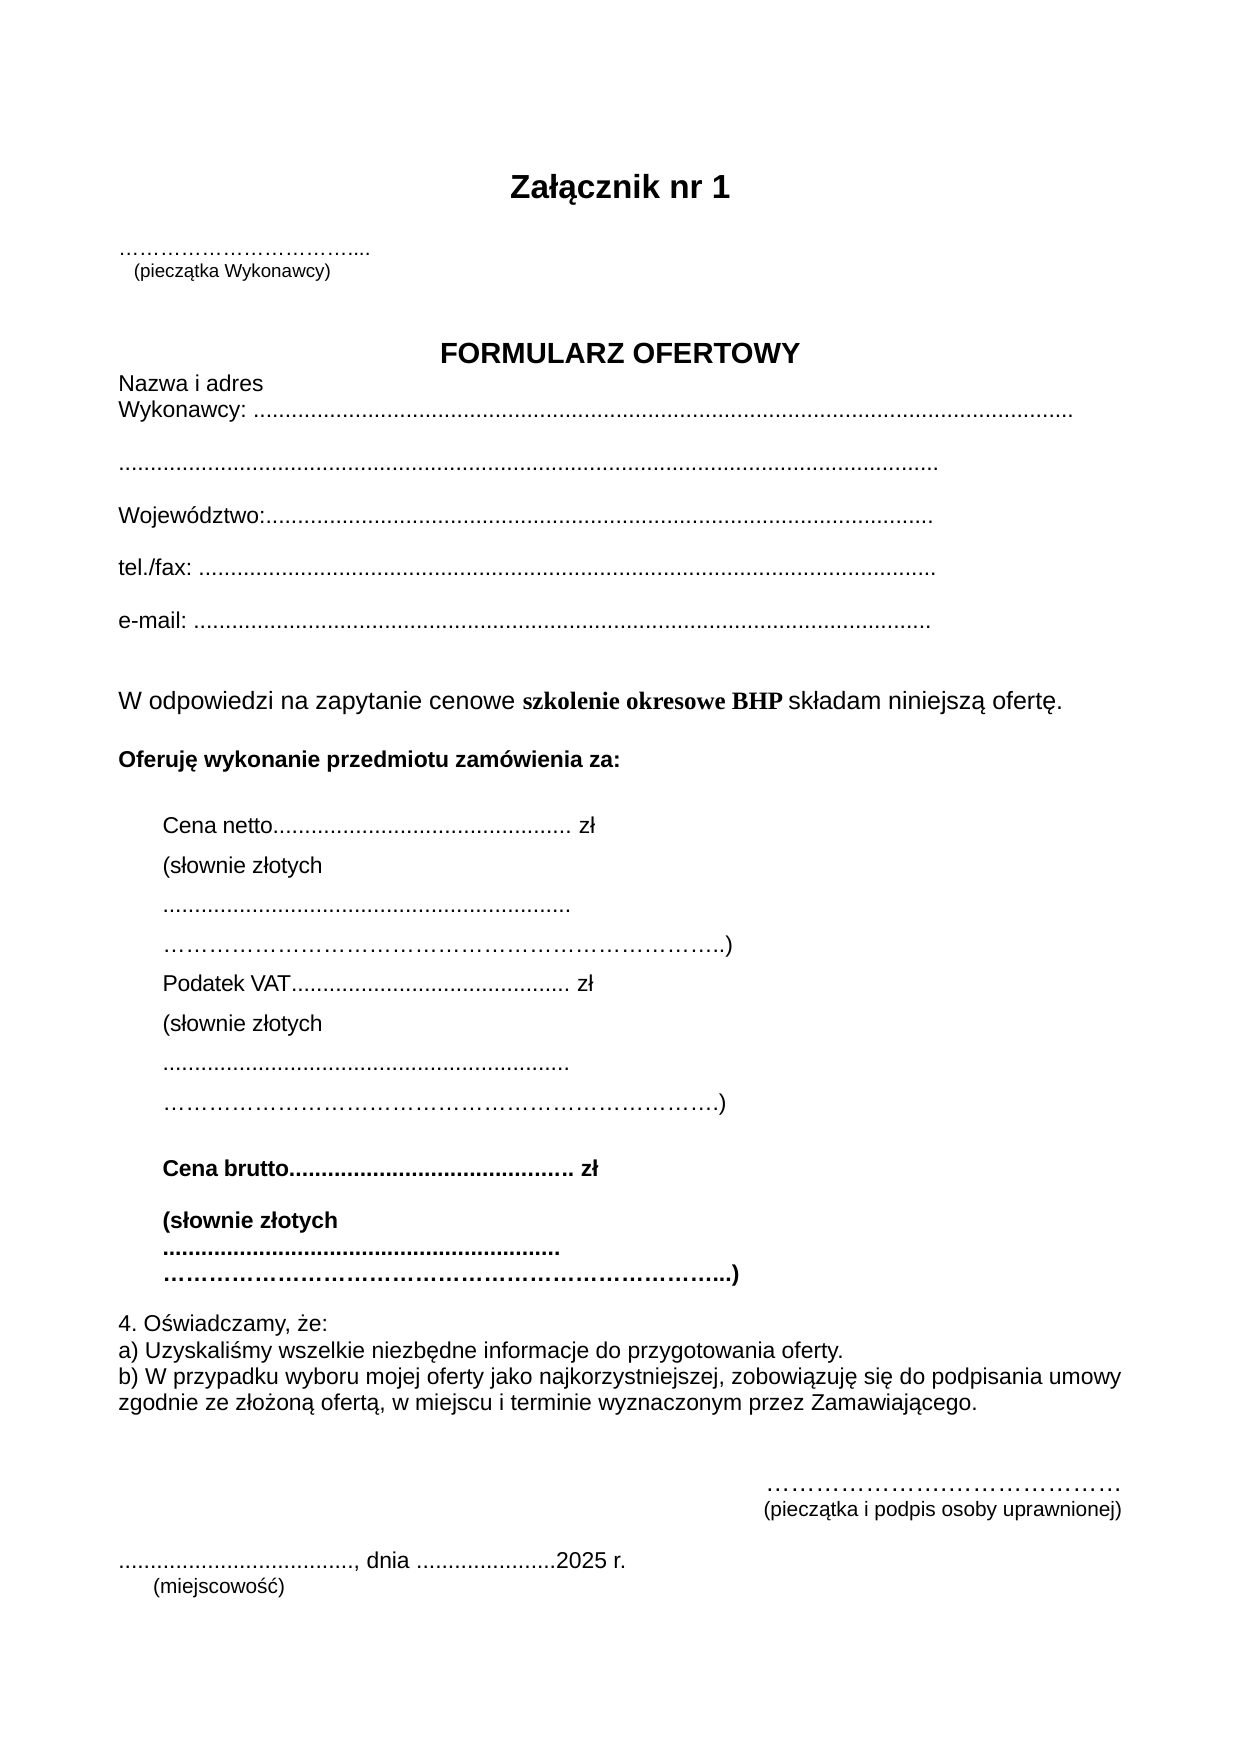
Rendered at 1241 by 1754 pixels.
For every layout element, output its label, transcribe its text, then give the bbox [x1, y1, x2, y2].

text Nazwa i adres Wykonawcy: ................................................................................................................................. [118, 370, 1122, 423]
subtitle FORMULARZ OFERTOWY [118, 336, 1122, 370]
subtitle Załącznik nr 1 [118, 167, 1122, 206]
text Cena netto zł [162, 812, 1122, 839]
text (słownie złotych ………………………………………………………………..) [162, 852, 1122, 957]
text ………………….………………… [118, 1468, 1122, 1497]
text ....................................., dnia ......................2025 r. [118, 1547, 1122, 1574]
text 4. Oświadczamy, że: [118, 1310, 1122, 1337]
text (pieczątka i podpis osoby uprawnionej) [118, 1497, 1122, 1521]
text (pieczątka Wykonawcy) [118, 260, 1122, 281]
text (słownie złotych ………………………………………………………………...) [162, 1207, 1122, 1286]
text Oferuję wykonanie przedmiotu zamówienia za: [118, 744, 1122, 773]
text W odpowiedzi na zapytanie cenowe szkolenie okresowe BHP składam niniejszą ofertę. [118, 686, 1122, 715]
text Województwo:......................................................................................................... [118, 502, 1122, 528]
text (miejscowość) [118, 1574, 1122, 1598]
text Podatek VAT zł [162, 970, 1122, 997]
text …………………………….... [118, 236, 1122, 260]
text b) W przypadku wyboru mojej oferty jako najkorzystniejszej, zobowiązuję się do podpisania umowy zgodnie ze złożoną ofertą, w miejscu i terminie wyznaczonym przez Zamawiającego. [118, 1363, 1122, 1416]
text Cena brutto .. zł [162, 1154, 1122, 1181]
text e-mail: .................................................................................................................... [118, 607, 1122, 633]
text tel./fax: .................................................................................................................... [118, 554, 1122, 581]
text (słownie złotych ……………………………………………………………….) [162, 1010, 1122, 1115]
text ................................................................................................................................. [118, 449, 1122, 475]
text a) Uzyskaliśmy wszelkie niezbędne informacje do przygotowania oferty. [118, 1337, 1122, 1363]
